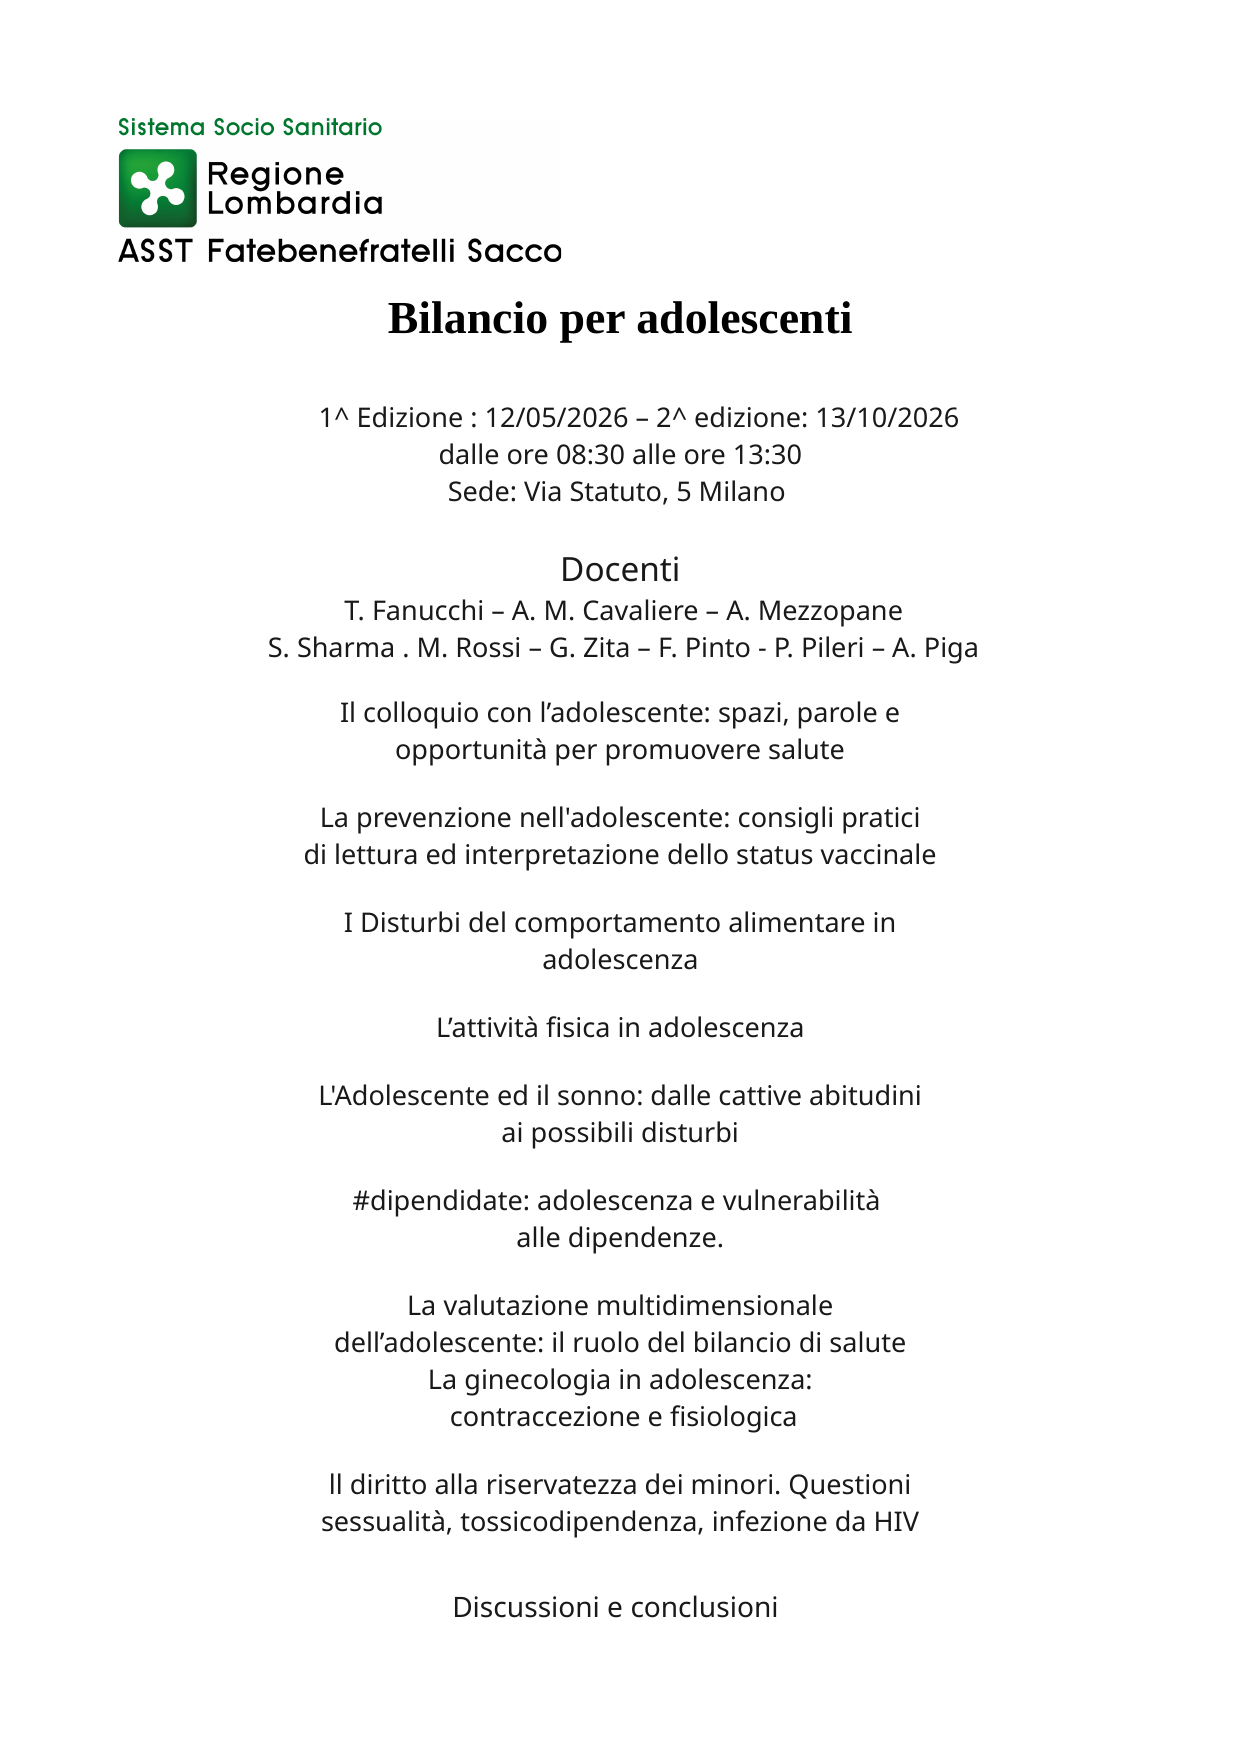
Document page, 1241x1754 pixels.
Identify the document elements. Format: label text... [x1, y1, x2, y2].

text L'Adolescente ed il sonno: dalle cattive abitudini ai possibili disturbi [118, 1046, 1122, 1150]
text Discussioni e conclusioni [118, 1539, 1122, 1625]
text Il colloquio con l’adolescente: spazi, parole e opportunità per promuovere salute [118, 694, 1122, 768]
picture [118, 118, 562, 262]
text dalle ore 08:30 alle ore 13:30 [118, 435, 1122, 472]
text 1^ Edizione : 12/05/2026 – 2^ edizione: 13/10/2026 [118, 396, 1122, 435]
text La prevenzione nell'adolescente: consigli pratici di lettura ed interpretazione dello status vaccinale I Disturbi del comportamento alimentare in adolescenza L’attività fisica in adolescenza [118, 768, 1122, 1046]
text contraccezione e fisiologica ll diritto alla riservatezza dei minori. Questioni sessualità, tossicodipendenza, infezione da HIV [118, 1397, 1122, 1539]
text #dipendidate: adolescenza e vulnerabilità alle dipendenze. [118, 1150, 1122, 1255]
text Sede: Via Statuto, 5 Milano [118, 472, 1122, 509]
text Docenti [118, 546, 1122, 591]
text La valutazione multidimensionale dell’adolescente: il ruolo del bilancio di salute La ginecologia in adolescenza: [118, 1255, 1122, 1397]
text Bilancio per adolescenti [118, 291, 1122, 344]
text T. Fanucchi – A. M. Cavaliere – A. Mezzopane [118, 591, 1122, 628]
text S. Sharma . M. Rossi – G. Zita – F. Pinto - P. Pileri – A. Piga [118, 628, 1122, 665]
